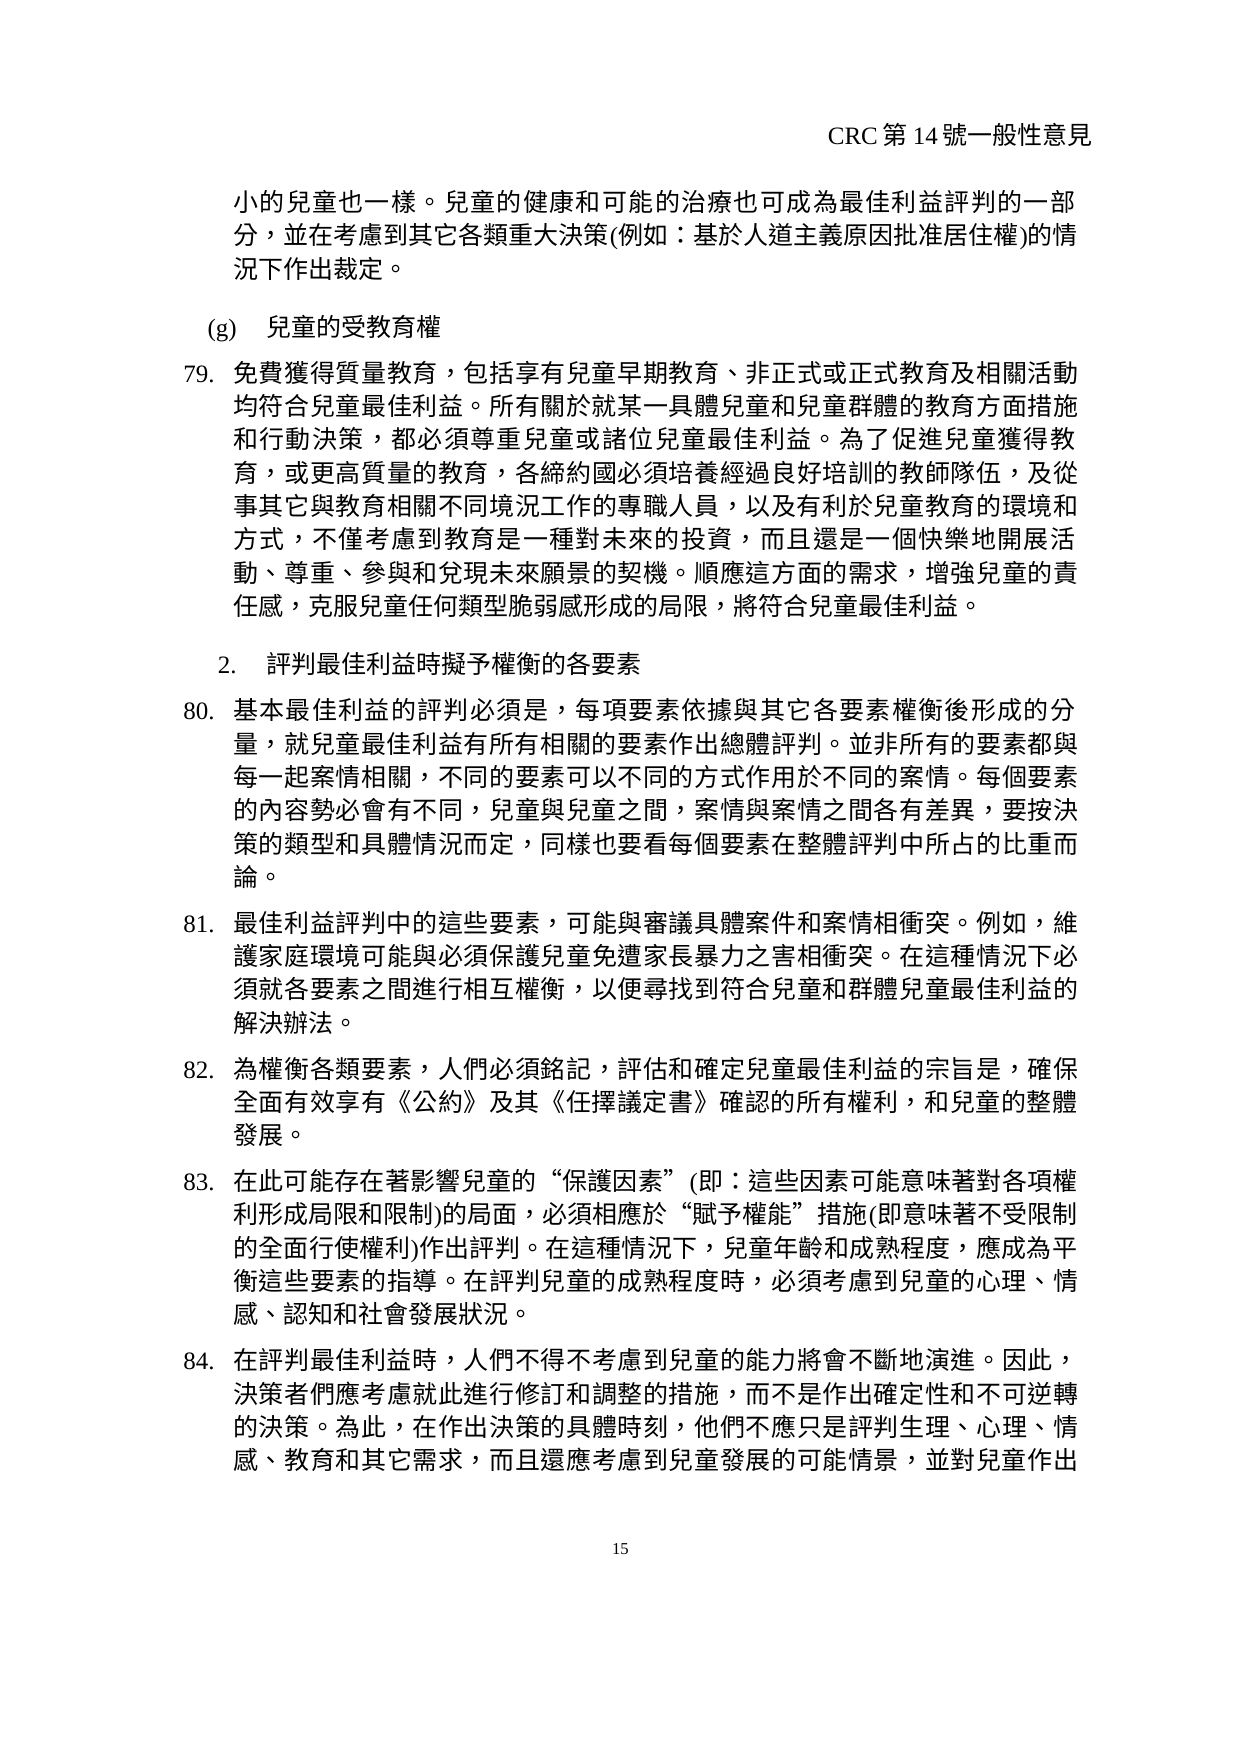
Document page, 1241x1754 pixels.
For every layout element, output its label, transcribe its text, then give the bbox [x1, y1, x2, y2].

subtitle (g) 兒童的受教育權 [148, 310, 974, 343]
list 在此可能存在著影響兒童的“保護因素”(即：這些因素可能意味著對各項權利形成局限和限制)的局面，必須相應於“賦予權能”措施(即意味著不受限制的全面行使權利)作出評判。在這種情況下，兒童年齡和成熟程度，應成為平衡這些要素的指導。在評判兒童的成熟程度時，必須考慮到兒童的心理、情感、認知和社會發展狀況。 [183, 1164, 1078, 1331]
list 小的兒童也一樣。兒童的健康和可能的治療也可成為最佳利益評判的一部分，並在考慮到其它各類重大決策(例如：基於人道主義原因批准居住權)的情況下作出裁定。 [183, 185, 1078, 285]
list 在評判最佳利益時，人們不得不考慮到兒童的能力將會不斷地演進。因此，決策者們應考慮就此進行修訂和調整的措施，而不是作出確定性和不可逆轉的決策。為此，在作出決策的具體時刻，他們不應只是評判生理、心理、情感、教育和其它需求，而且還應考慮到兒童發展的可能情景，並對兒童作出 [183, 1343, 1078, 1476]
list 基本最佳利益的評判必須是，每項要素依據與其它各要素權衡後形成的分量，就兒童最佳利益有所有相關的要素作出總體評判。並非所有的要素都與每一起案情相關，不同的要素可以不同的方式作用於不同的案情。每個要素的內容勢必會有不同，兒童與兒童之間，案情與案情之間各有差異，要按決策的類型和具體情況而定，同樣也要看每個要素在整體評判中所占的比重而論。 [183, 693, 1078, 893]
list 為權衡各類要素，人們必須銘記，評估和確定兒童最佳利益的宗旨是，確保全面有效享有《公約》及其《任擇議定書》確認的所有權利，和兒童的整體發展。 [183, 1051, 1078, 1151]
list 最佳利益評判中的這些要素，可能與審議具體案件和案情相衝突。例如，維護家庭環境可能與必須保護兒童免遭家長暴力之害相衝突。在這種情況下必須就各要素之間進行相互權衡，以便尋找到符合兒童和群體兒童最佳利益的解決辦法。 [183, 906, 1078, 1039]
list 免費獲得質量教育，包括享有兒童早期教育、非正式或正式教育及相關活動均符合兒童最佳利益。所有關於就某一具體兒童和兒童群體的教育方面措施和行動決策，都必須尊重兒童或諸位兒童最佳利益。為了促進兒童獲得教育，或更高質量的教育，各締約國必須培養經過良好培訓的教師隊伍，及從事其它與教育相關不同境況工作的專職人員，以及有利於兒童教育的環境和方式，不僅考慮到教育是一種對未來的投資，而且還是一個快樂地開展活動、尊重、參與和兌現未來願景的契機。順應這方面的需求，增強兒童的責任感，克服兒童任何類型脆弱感形成的局限，將符合兒童最佳利益。 [183, 356, 1078, 622]
subtitle 2. 評判最佳利益時擬予權衡的各要素 [148, 647, 974, 681]
